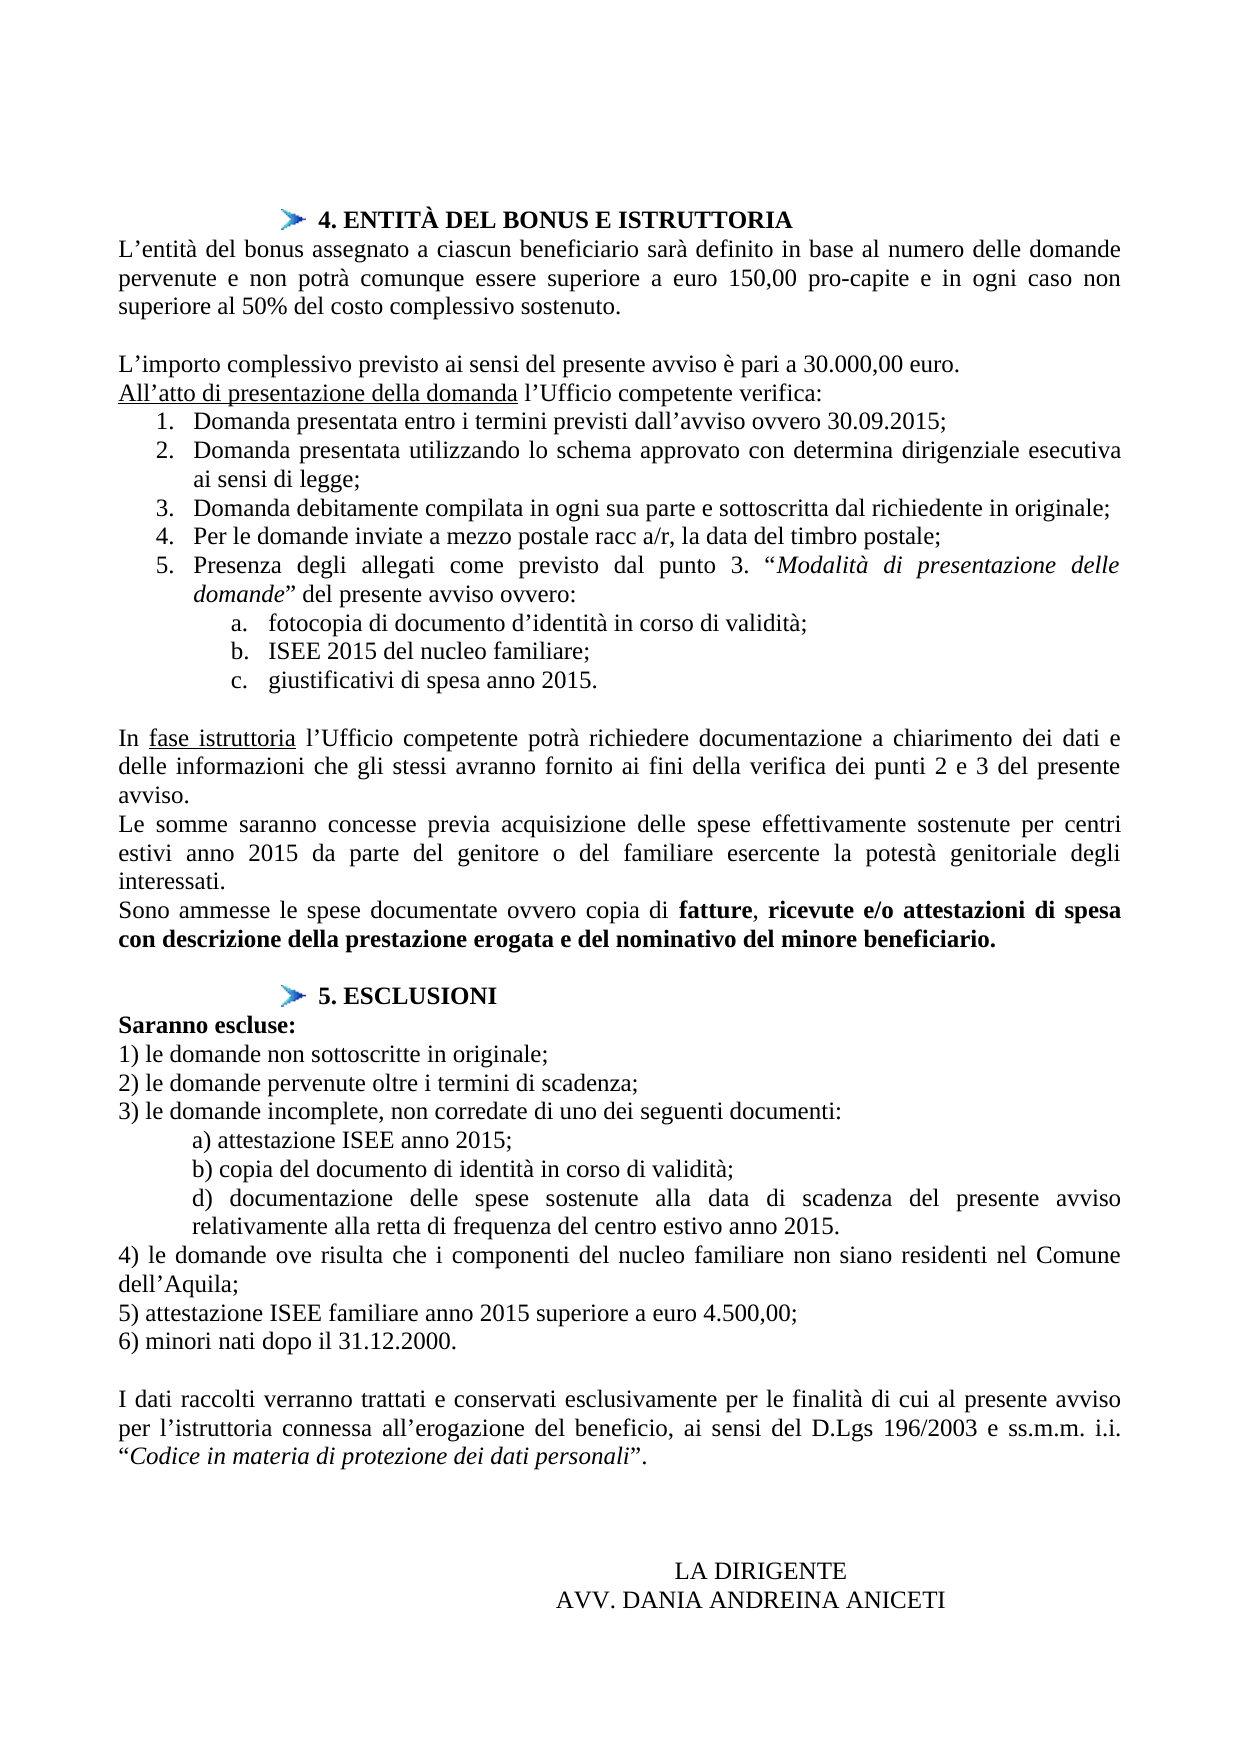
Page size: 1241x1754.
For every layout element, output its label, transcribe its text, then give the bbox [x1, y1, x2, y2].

text Le somme saranno concesse previa acquisizione delle spese effettivamente sostenute per centri estivi anno 2015 da parte del genitore o del familiare esercente la potestà genitoriale degli interessati. [118, 809, 1122, 895]
text 3) le domande incomplete, non corredate di uno dei seguenti documenti: [118, 1096, 1122, 1125]
text Saranno escluse: [118, 1010, 1122, 1039]
text Sono ammesse le spese documentate ovvero copia di fatture, ricevute e/o attestazioni di spesa con descrizione della prestazione erogata e del nominativo del minore beneficiario. [118, 895, 1122, 953]
text 6) minori nati dopo il 31.12.2000. [118, 1326, 1122, 1355]
list 4. ENTITÀ DEL BONUS E ISTRUTTORIA [281, 205, 1122, 234]
text In fase istruttoria l’Ufficio competente potrà richiedere documentazione a chiarimento dei dati e delle informazioni che gli stessi avranno fornito ai fini della verifica dei punti 2 e 3 del presente avviso. [118, 723, 1122, 809]
list ISEE 2015 del nucleo familiare; [231, 636, 1122, 665]
text 4) le domande ove risulta che i componenti del nucleo familiare non siano residenti nel Comune dell’Aquila; [118, 1240, 1122, 1298]
text 1) le domande non sottoscritte in originale; [118, 1039, 1122, 1068]
text d) documentazione delle spese sostenute alla data di scadenza del presente avviso relativamente alla retta di frequenza del centro estivo anno 2015. [192, 1183, 1122, 1240]
list Domanda debitamente compilata in ogni sua parte e sottoscritta dal richiedente in originale; [156, 493, 1122, 521]
text All’atto di presentazione della domanda l’Ufficio competente verifica: [118, 378, 1122, 406]
text LA DIRIGENTE [118, 1556, 1122, 1585]
text L’importo complessivo previsto ai sensi del presente avviso è pari a 30.000,00 euro. [118, 349, 1122, 378]
text a) attestazione ISEE anno 2015; [118, 1125, 1122, 1154]
text L’entità del bonus assegnato a ciascun beneficiario sarà definito in base al numero delle domande pervenute e non potrà comunque essere superiore a euro 150,00 pro-capite e in ogni caso non superiore al 50% del costo complessivo sostenuto. [118, 234, 1122, 320]
text 5) attestazione ISEE familiare anno 2015 superiore a euro 4.500,00; [118, 1298, 1122, 1326]
list Domanda presentata utilizzando lo schema approvato con determina dirigenziale esecutiva ai sensi di legge; [156, 435, 1122, 493]
picture [281, 209, 306, 230]
list Presenza degli allegati come previsto dal punto 3. “Modalità di presentazione delle domande” del presente avviso ovvero: [156, 550, 1122, 608]
list giustificativi di spesa anno 2015. [231, 665, 1122, 694]
list Per le domande inviate a mezzo postale racc a/r, la data del timbro postale; [156, 521, 1122, 550]
text I dati raccolti verranno trattati e conservati esclusivamente per le finalità di cui al presente avviso per l’istruttoria connessa all’erogazione del beneficio, ai sensi del D.Lgs 196/2003 e ss.m.m. i.i. “Codice in materia di protezione dei dati personali”. [118, 1384, 1122, 1470]
text b) copia del documento di identità in corso di validità; [118, 1154, 1122, 1183]
text 2) le domande pervenute oltre i termini di scadenza; [118, 1068, 1122, 1096]
text AVV. DANIA ANDREINA ANICETI [118, 1585, 1122, 1614]
list 5. ESCLUSIONI [281, 981, 1122, 1010]
list fotocopia di documento d’identità in corso di validità; [231, 608, 1122, 636]
list Domanda presentata entro i termini previsti dall’avviso ovvero 30.09.2015; [156, 406, 1122, 435]
picture [281, 985, 306, 1007]
